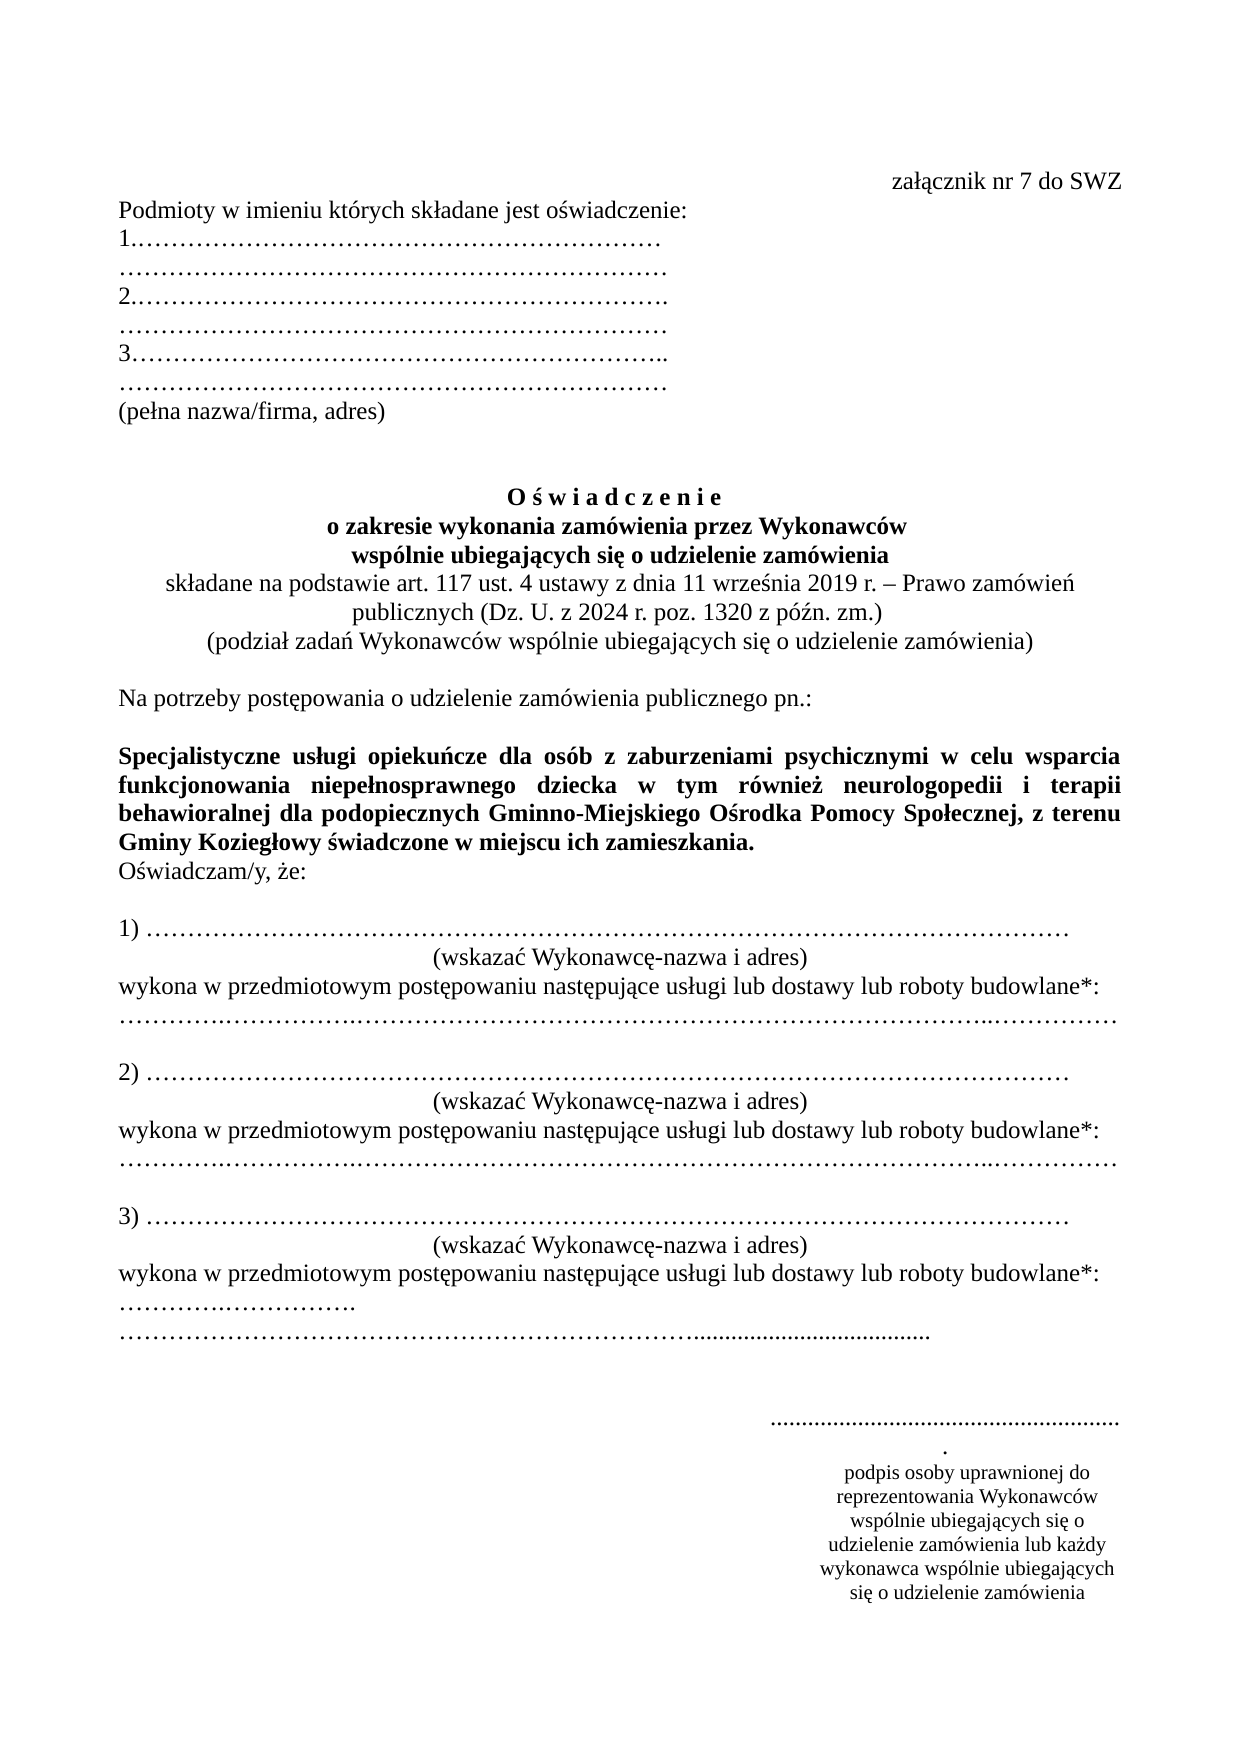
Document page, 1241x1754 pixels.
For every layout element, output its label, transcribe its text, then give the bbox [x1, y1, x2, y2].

text (wskazać Wykonawcę-nazwa i adres) [118, 1230, 1122, 1258]
text 2) ………………………………………………………………………………………………… [118, 1057, 1122, 1086]
text 2.………………………………………………………. [118, 281, 1122, 310]
text 1) ………………………………………………………………………………………………… [118, 913, 1122, 942]
text (wskazać Wykonawcę-nazwa i adres) [118, 1086, 1122, 1115]
text załącznik nr 7 do SWZ [118, 166, 1122, 195]
text 3) ………………………………………………………………………………………………… [118, 1201, 1122, 1230]
text 3……………………………………………………….. [118, 338, 1122, 367]
text Specjalistyczne usługi opiekuńcze dla osób z zaburzeniami psychicznymi w celu wsparcia funkcjonowania niepełnosprawnego dziecka w tym również neurologopedii i terapii behawioralnej dla podopiecznych Gminno-Miejskiego Ośrodka Pomocy Społecznej, z terenu Gminy Koziegłowy świadczone w miejscu ich zamieszkania. [118, 741, 1122, 856]
text 1.……………………………………………………… [118, 223, 1122, 252]
text (wskazać Wykonawcę-nazwa i adres) [118, 942, 1122, 971]
text wspólnie ubiegających się o udzielenie zamówienia [74, 540, 1122, 568]
text o zakresie wykonania zamówienia przez Wykonawców [74, 511, 1122, 540]
text O ś w i a d c z e n i e [74, 482, 1122, 511]
text ......................................................... [768, 1402, 1122, 1460]
text wykona w przedmiotowym postępowaniu następujące usługi lub dostawy lub roboty budowlane*: ………….…………….…………………………………………………………………..…………… [118, 1115, 1122, 1172]
text ………………………………………………………… [118, 367, 1122, 396]
text Oświadczam/y, że: [118, 856, 1122, 885]
text Na potrzeby postępowania o udzielenie zamówienia publicznego pn.: [118, 683, 1122, 712]
text (pełna nazwa/firma, adres) [118, 396, 1122, 425]
text Podmioty w imieniu których składane jest oświadczenie: [118, 195, 1122, 223]
text ………………………………………………………… [118, 252, 1122, 281]
text ………………………………………………………… [118, 310, 1122, 338]
text podpis osoby uprawnionej do reprezentowania Wykonawców wspólnie ubiegających się o udzielenie zamówienia lub każdy wykonawca wspólnie ubiegających się o udzielenie zamówienia [812, 1460, 1122, 1604]
text wykona w przedmiotowym postępowaniu następujące usługi lub dostawy lub roboty budowlane*: ………….…………….……………………………………………………………...................................... [118, 1258, 1122, 1345]
text (podział zadań Wykonawców wspólnie ubiegających się o udzielenie zamówienia) [118, 626, 1122, 655]
text wykona w przedmiotowym postępowaniu następujące usługi lub dostawy lub roboty budowlane*: ………….…………….…………………………………………………………………..…………… [118, 971, 1122, 1028]
text składane na podstawie art. 117 ust. 4 ustawy z dnia 11 września 2019 r. – Prawo zamówień publicznych (Dz. U. z 2024 r. poz. 1320 z późn. zm.) [118, 568, 1122, 626]
